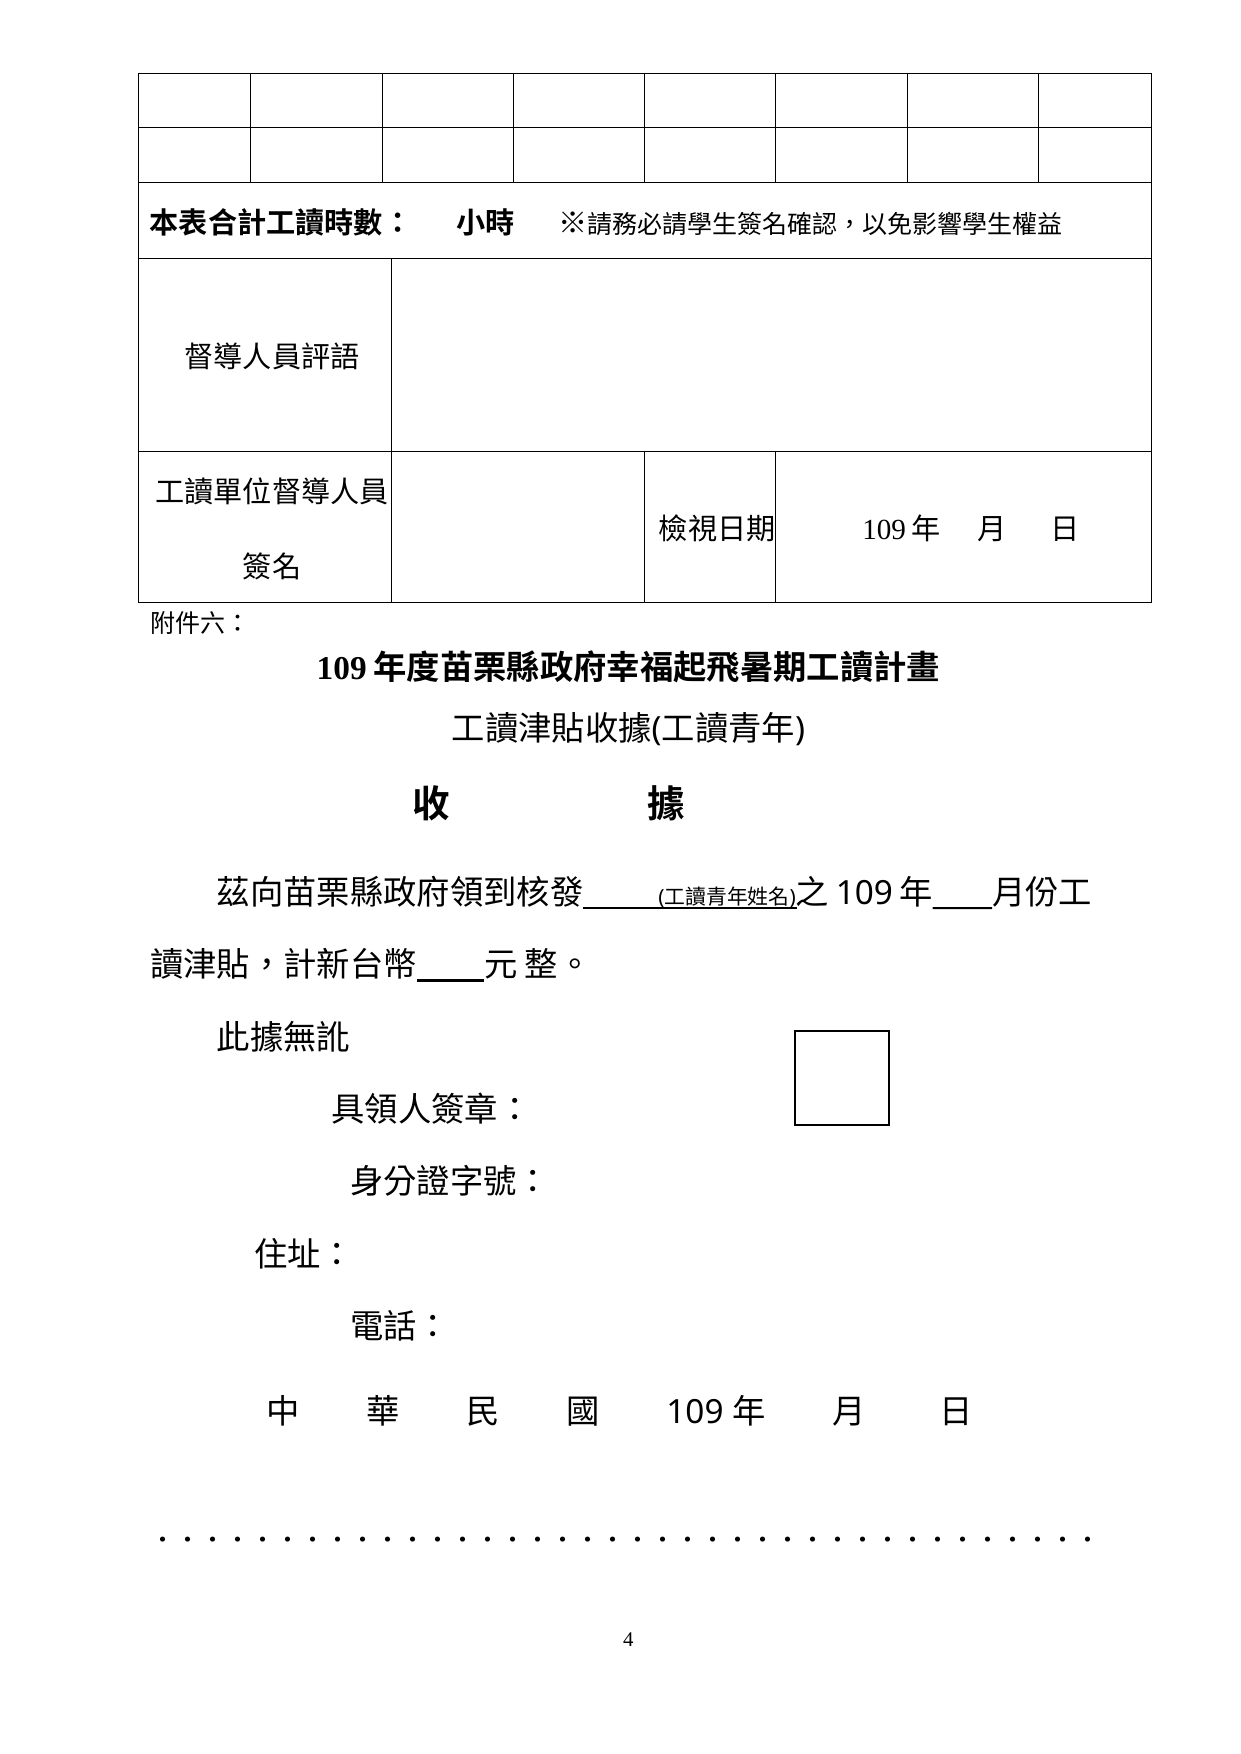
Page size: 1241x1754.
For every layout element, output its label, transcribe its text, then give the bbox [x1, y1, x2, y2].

table_cell [514, 128, 644, 182]
table_cell [908, 74, 1038, 127]
table_cell 檢視日期 [645, 452, 775, 602]
text 具領人簽章： [150, 1083, 1106, 1131]
table_cell 督導人員評語 [139, 259, 391, 451]
table_cell [776, 128, 907, 182]
text 電話： [150, 1300, 1106, 1348]
text 身分證字號： [150, 1155, 1106, 1203]
table_cell [514, 74, 644, 127]
text 收 據 [150, 764, 1106, 839]
table_cell [251, 74, 382, 127]
text 住址： [150, 1227, 1106, 1276]
table_cell 本表合計工讀時數： 小時 ※請務必請學生簽名確認，以免影響學生權益 [139, 183, 1151, 258]
table_cell [1039, 128, 1151, 182]
text 此據無訛 [150, 1011, 1106, 1059]
table_cell [139, 128, 250, 182]
table_cell 109年 月 日 [776, 452, 1151, 602]
table_cell [383, 128, 513, 182]
table_cell [776, 74, 907, 127]
text 109年度苗栗縣政府幸福起飛暑期工讀計畫 [150, 640, 1106, 689]
table_cell [908, 128, 1038, 182]
table_cell [392, 259, 1151, 451]
text 中 華 民 國 109 年 月 日 [150, 1372, 973, 1447]
table_cell [383, 74, 513, 127]
text 工讀津貼收據(工讀青年) [150, 689, 1106, 764]
table_cell [251, 128, 382, 182]
text ．．．．．．．．．．．．．．．．．．．．．．．．．．．．．．．．．．．．．． [150, 1520, 1106, 1558]
table_cell [1039, 74, 1151, 127]
table_cell [139, 74, 250, 127]
table_cell [392, 452, 644, 602]
text 茲向苗栗縣政府領到核發 (工讀青年姓名)之109年____月份工讀津貼，計新台幣 元 整。 [150, 866, 1122, 986]
table_cell 工讀單位督導人員 簽名 [139, 452, 391, 602]
text 附件六： [150, 603, 1062, 640]
table_cell [645, 74, 775, 127]
table_cell [645, 128, 775, 182]
